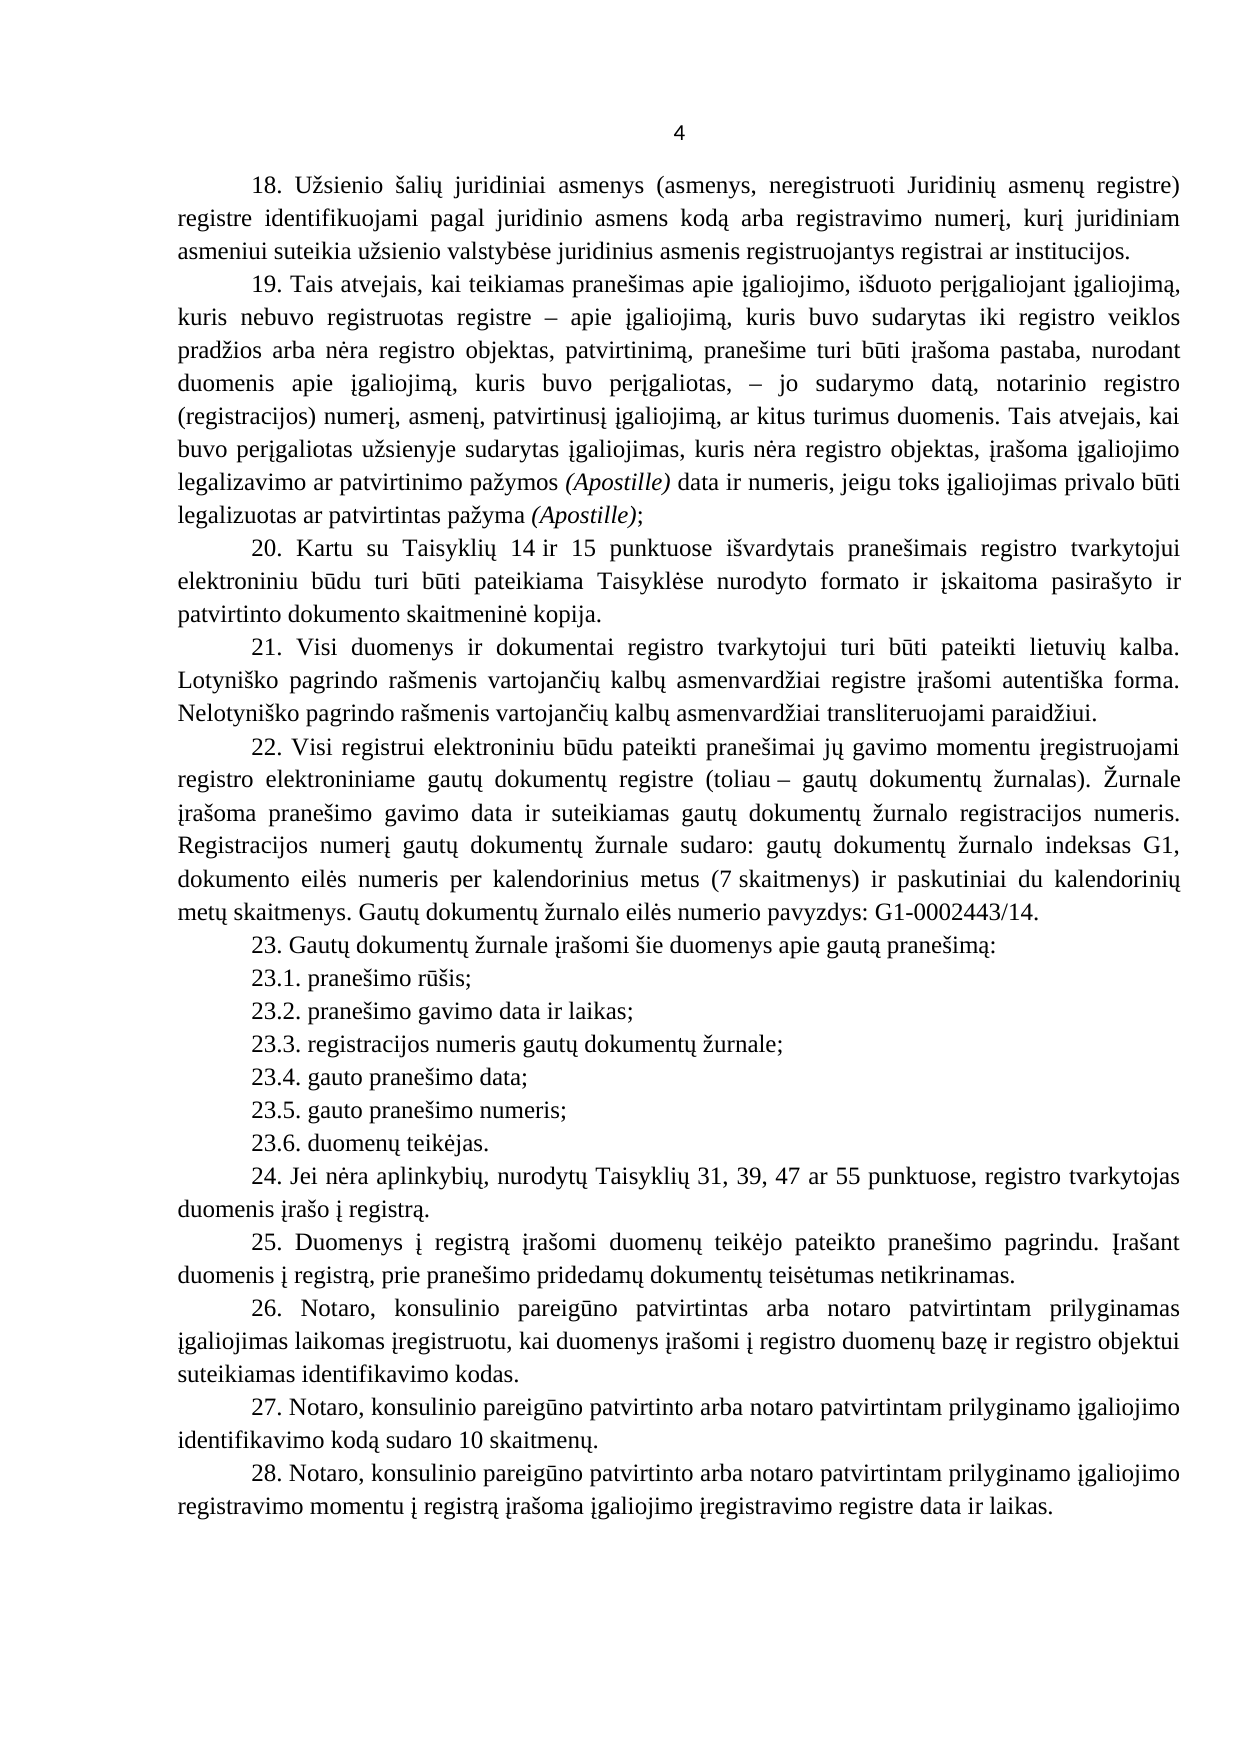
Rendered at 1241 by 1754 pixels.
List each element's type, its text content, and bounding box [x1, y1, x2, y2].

text 23. Gautų dokumentų žurnale įrašomi šie duomenys apie gautą pranešimą: [177, 930, 1181, 958]
text 28. Notaro, konsulinio pareigūno patvirtinto arba notaro patvirtintam prilyginamo įgaliojimo registravimo momentu į registrą įrašoma įgaliojimo įregistravimo registre data ir laikas. [177, 1458, 1181, 1520]
text 23.1. pranešimo rūšis; [177, 963, 1181, 991]
text 23.2. pranešimo gavimo data ir laikas; [177, 996, 1181, 1024]
text 27. Notaro, konsulinio pareigūno patvirtinto arba notaro patvirtintam prilyginamo įgaliojimo identifikavimo kodą sudaro 10 skaitmenų. [177, 1392, 1181, 1454]
text 24. Jei nėra aplinkybių, nurodytų Taisyklių 31, 39, 47 ar 55 punktuose, registro tvarkytojas duomenis įrašo į registrą. [177, 1161, 1181, 1223]
text 23.6. duomenų teikėjas. [177, 1128, 1181, 1157]
text 18. Užsienio šalių juridiniai asmenys (asmenys, neregistruoti Juridinių asmenų registre) registre identifikuojami pagal juridinio asmens kodą arba registravimo numerį, kurį juridiniam asmeniui suteikia užsienio valstybėse juridinius asmenis registruojantys registrai ar institucijos. [177, 170, 1181, 265]
text 23.5. gauto pranešimo numeris; [177, 1095, 1181, 1123]
text 25. Duomenys į registrą įrašomi duomenų teikėjo pateikto pranešimo pagrindu. Įrašant duomenis į registrą, prie pranešimo pridedamų dokumentų teisėtumas netikrinamas. [177, 1227, 1181, 1289]
text 26. Notaro, konsulinio pareigūno patvirtintas arba notaro patvirtintam prilyginamas įgaliojimas laikomas įregistruotu, kai duomenys įrašomi į registro duomenų bazę ir registro objektui suteikiamas identifikavimo kodas. [177, 1293, 1181, 1388]
text 23.4. gauto pranešimo data; [177, 1062, 1181, 1091]
text 23.3. registracijos numeris gautų dokumentų žurnale; [177, 1029, 1181, 1057]
text 20. Kartu su Taisyklių 14 ir 15 punktuose išvardytais pranešimais registro tvarkytojui elektroniniu būdu turi būti pateikiama Taisyklėse nurodyto formato ir įskaitoma pasirašyto ir patvirtinto dokumento skaitmeninė kopija. [177, 533, 1181, 628]
text 22. Visi registrui elektroniniu būdu pateikti pranešimai jų gavimo momentu įregistruojami registro elektroniniame gautų dokumentų registre (toliau – gautų dokumentų žurnalas). Žurnale įrašoma pranešimo gavimo data ir suteikiamas gautų dokumentų žurnalo registracijos numeris. Registracijos numerį gautų dokumentų žurnale sudaro: gautų dokumentų žurnalo indeksas G1, dokumento eilės numeris per kalendorinius metus (7 skaitmenys) ir paskutiniai du kalendorinių metų skaitmenys. Gautų dokumentų žurnalo eilės numerio pavyzdys: G1-0002443/14. [177, 732, 1181, 925]
text 21. Visi duomenys ir dokumentai registro tvarkytojui turi būti pateikti lietuvių kalba. Lotyniško pagrindo rašmenis vartojančių kalbų asmenvardžiai registre įrašomi autentiška forma. Nelotyniško pagrindo rašmenis vartojančių kalbų asmenvardžiai transliteruojami paraidžiui. [177, 632, 1181, 727]
text 19. Tais atvejais, kai teikiamas pranešimas apie įgaliojimo, išduoto perįgaliojant įgaliojimą, kuris nebuvo registruotas registre – apie įgaliojimą, kuris buvo sudarytas iki registro veiklos pradžios arba nėra registro objektas, patvirtinimą, pranešime turi būti įrašoma pastaba, nurodant duomenis apie įgaliojimą, kuris buvo perįgaliotas, – jo sudarymo datą, notarinio registro (registracijos) numerį, asmenį, patvirtinusį įgaliojimą, ar kitus turimus duomenis. Tais atvejais, kai buvo perįgaliotas užsienyje sudarytas įgaliojimas, kuris nėra registro objektas, įrašoma įgaliojimo legalizavimo ar patvirtinimo pažymos (Apostille) data ir numeris, jeigu toks įgaliojimas privalo būti legalizuotas ar patvirtintas pažyma (Apostille); [177, 269, 1181, 529]
